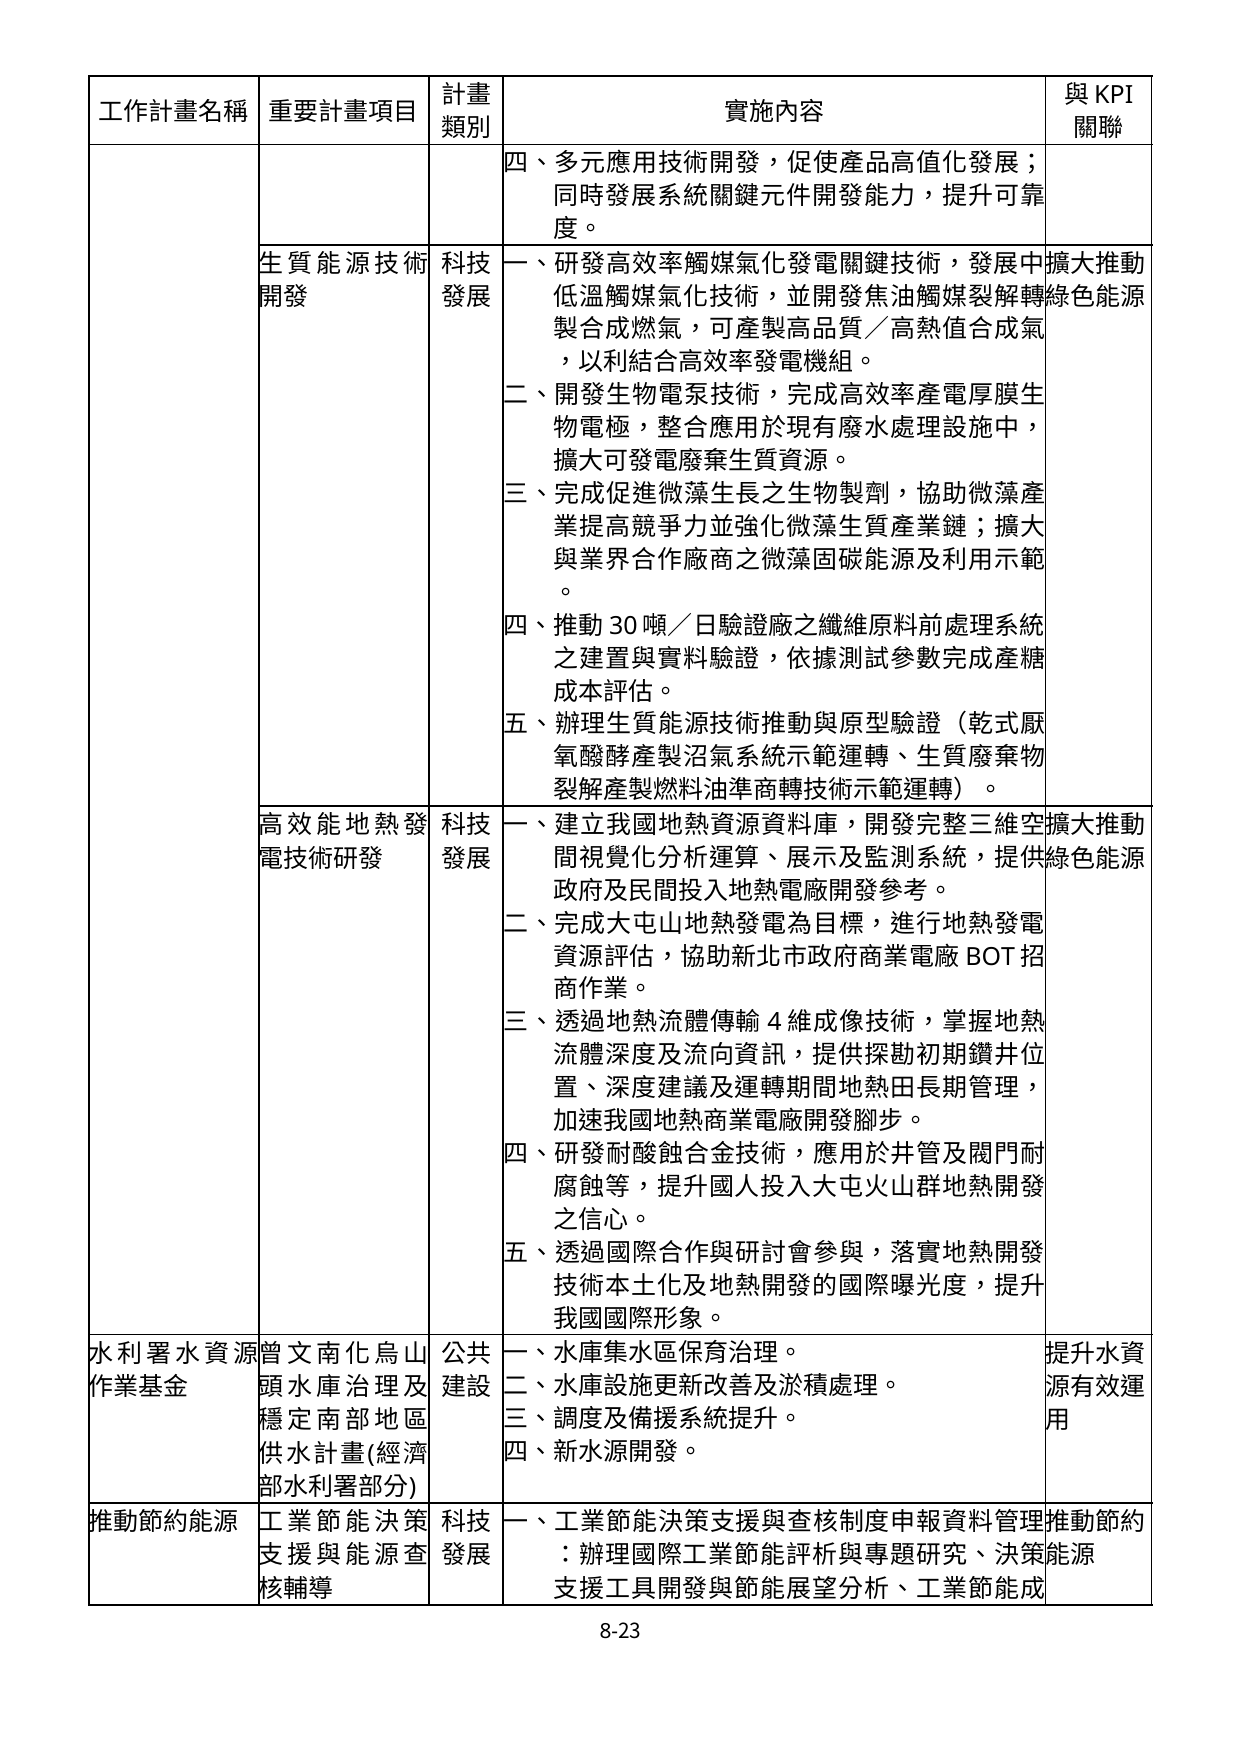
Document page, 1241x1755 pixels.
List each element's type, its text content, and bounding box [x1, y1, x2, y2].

table_cell 擴大推動綠色能源 [1046, 807, 1151, 1334]
table_cell 水利署水資源作業基金 [90, 1335, 258, 1502]
table_cell 推動節約能源 [90, 1504, 258, 1604]
table_cell [90, 145, 258, 1334]
table_cell 公共建設 [430, 1335, 502, 1502]
table_cell 一、水庫集水區保育治理。 二、水庫設施更新改善及淤積處理。 三、調度及備援系統提升。 四、新水源開發。 [504, 1335, 1045, 1502]
table_cell 科技發展 [430, 807, 502, 1334]
table_cell 曾文南化烏山頭水庫治理及穩定南部地區供水計畫(經濟部水利署部分) [260, 1335, 428, 1502]
table_header 計畫類別 [430, 77, 502, 143]
table_cell [430, 145, 502, 244]
table_cell 四、多元應用技術開發，促使產品高值化發展；同時發展系統關鍵元件開發能力，提升可靠度。 [504, 145, 1045, 244]
table_cell [1046, 145, 1151, 244]
table_cell 生質能源技術開發 [260, 246, 428, 805]
table_cell 推動節約能源 [1046, 1504, 1151, 1604]
table_cell 擴大推動綠色能源 [1046, 246, 1151, 805]
table_header 與KPI 關聯 [1046, 77, 1151, 143]
table_cell 科技發展 [430, 246, 502, 805]
table_cell 一、工業節能決策支援與查核制度申報資料管理：辦理國際工業節能評析與專題研究、決策支援工具開發與節能展望分析、工業節能成 [504, 1504, 1045, 1604]
table_cell 科技發展 [430, 1504, 502, 1604]
table_cell 一、建立我國地熱資源資料庫，開發完整三維空間視覺化分析運算、展示及監測系統，提供政府及民間投入地熱電廠開發參考。 二、完成大屯山地熱發電為目標，進行地熱發電資源評估，協助新北市政府商業電廠BOT招商作業。 三、透過地熱流體傳輸4維成像技術，掌握地熱流體深度及流向資訊，提供探勘初期鑽井位置、深度建議及運轉期間地熱田長期管理，加速我國地熱商業電廠開發腳步。 四、研發耐酸蝕合金技術，應用於井管及閥門耐腐蝕等，提升國人投入大屯火山群地熱開發之信心。 五、透過國際合作與研討會參與，落實地熱開發技術本土化及地熱開發的國際曝光度，提升我國國際形象。 [504, 807, 1045, 1334]
table_header 工作計畫名稱 [90, 77, 258, 143]
table_cell [260, 145, 428, 244]
table_cell 一、研發高效率觸媒氣化發電關鍵技術，發展中低溫觸媒氣化技術，並開發焦油觸媒裂解轉製合成燃氣，可產製高品質／高熱值合成氣，以利結合高效率發電機組。 二、開發生物電泵技術，完成高效率產電厚膜生物電極，整合應用於現有廢水處理設施中，擴大可發電廢棄生質資源。 三、完成促進微藻生長之生物製劑，協助微藻產業提高競爭力並強化微藻生質產業鏈；擴大與業界合作廠商之微藻固碳能源及利用示範。 四、推動30噸／日驗證廠之纖維原料前處理系統之建置與實料驗證，依據測試參數完成產糖成本評估。 五、辦理生質能源技術推動與原型驗證（乾式厭氧醱酵產製沼氣系統示範運轉、生質廢棄物裂解產製燃料油準商轉技術示範運轉）。 [504, 246, 1045, 805]
table_header 實施內容 [504, 77, 1045, 143]
table_cell 工業節能決策支援與能源查核輔導 [260, 1504, 428, 1604]
table_cell 提升水資源有效運用 [1046, 1335, 1151, 1502]
table_cell 高效能地熱發電技術研發 [260, 807, 428, 1334]
table_header 重要計畫項目 [260, 77, 428, 143]
